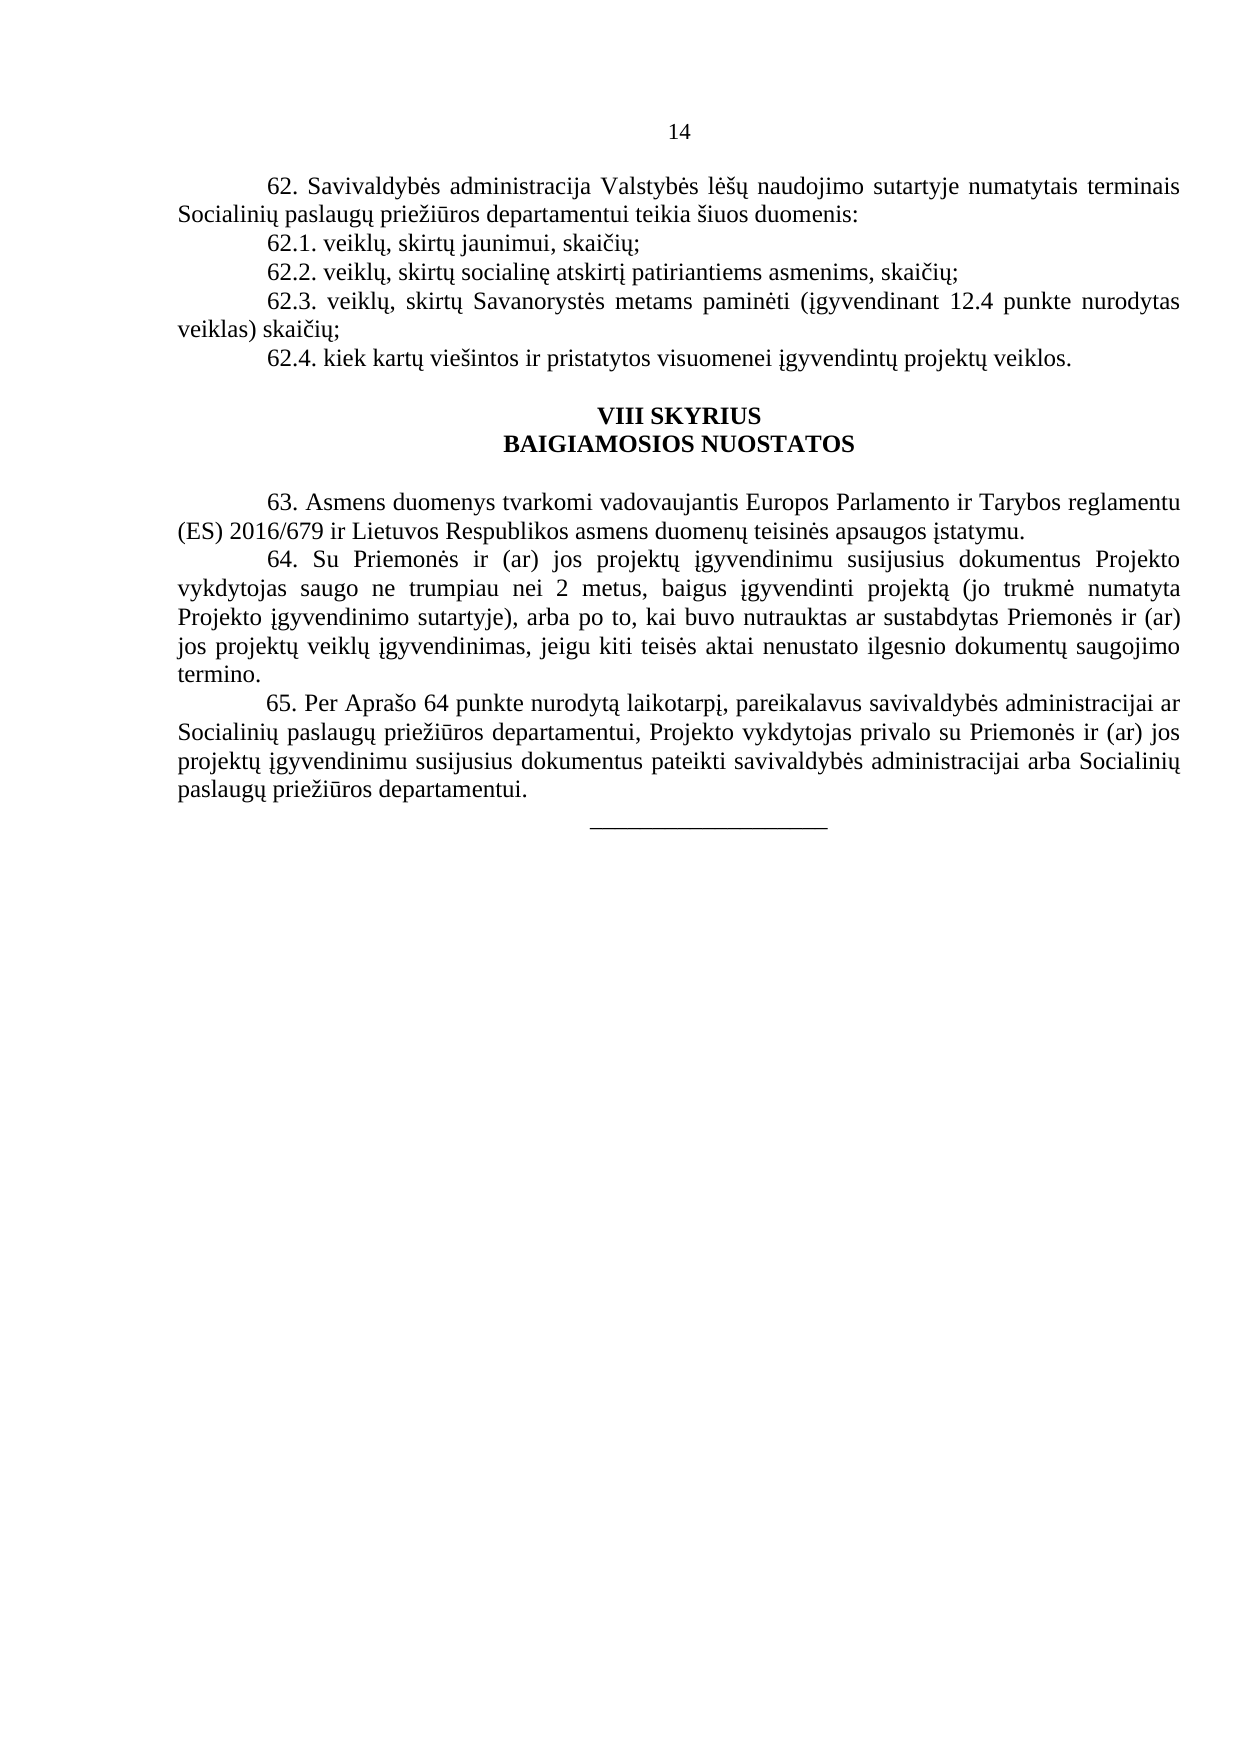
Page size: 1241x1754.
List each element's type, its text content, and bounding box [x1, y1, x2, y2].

text 62.1. veiklų, skirtų jaunimui, skaičių; [177, 228, 1181, 257]
text 64. Su Priemonės ir (ar) jos projektų įgyvendinimu susijusius dokumentus Projekto vykdytojas saugo ne trumpiau nei 2 metus, baigus įgyvendinti projektą (jo trukmė numatyta Projekto įgyvendinimo sutartyje), arba po to, kai buvo nutrauktas ar sustabdytas Priemonės ir (ar) jos projektų veiklų įgyvendinimas, jeigu kiti teisės aktai nenustato ilgesnio dokumentų saugojimo termino. [177, 544, 1181, 688]
text 63. Asmens duomenys tvarkomi vadovaujantis Europos Parlamento ir Tarybos reglamentu (ES) 2016/679 ir Lietuvos Respublikos asmens duomenų teisinės apsaugos įstatymu. [177, 487, 1181, 544]
text BAIGIAMOSIOS NUOSTATOS [177, 429, 1181, 458]
text 65. Per Aprašo 64 punkte nurodytą laikotarpį, pareikalavus savivaldybės administracijai ar Socialinių paslaugų priežiūros departamentui, Projekto vykdytojas privalo su Priemonės ir (ar) jos projektų įgyvendinimu susijusius dokumentus pateikti savivaldybės administracijai arba Socialinių paslaugų priežiūros departamentui. [177, 688, 1181, 803]
text 62.3. veiklų, skirtų Savanorystės metams paminėti (įgyvendinant 12.4 punkte nurodytas veiklas) skaičių; [177, 286, 1181, 343]
text 62. Savivaldybės administracija Valstybės lėšų naudojimo sutartyje numatytais terminais Socialinių paslaugų priežiūros departamentui teikia šiuos duomenis: [177, 171, 1181, 228]
text VIII SKYRIUS [177, 401, 1181, 429]
text ___________________ [177, 803, 1240, 832]
text 62.4. kiek kartų viešintos ir pristatytos visuomenei įgyvendintų projektų veiklos. [177, 343, 1181, 372]
text 62.2. veiklų, skirtų socialinę atskirtį patiriantiems asmenims, skaičių; [177, 257, 1181, 286]
